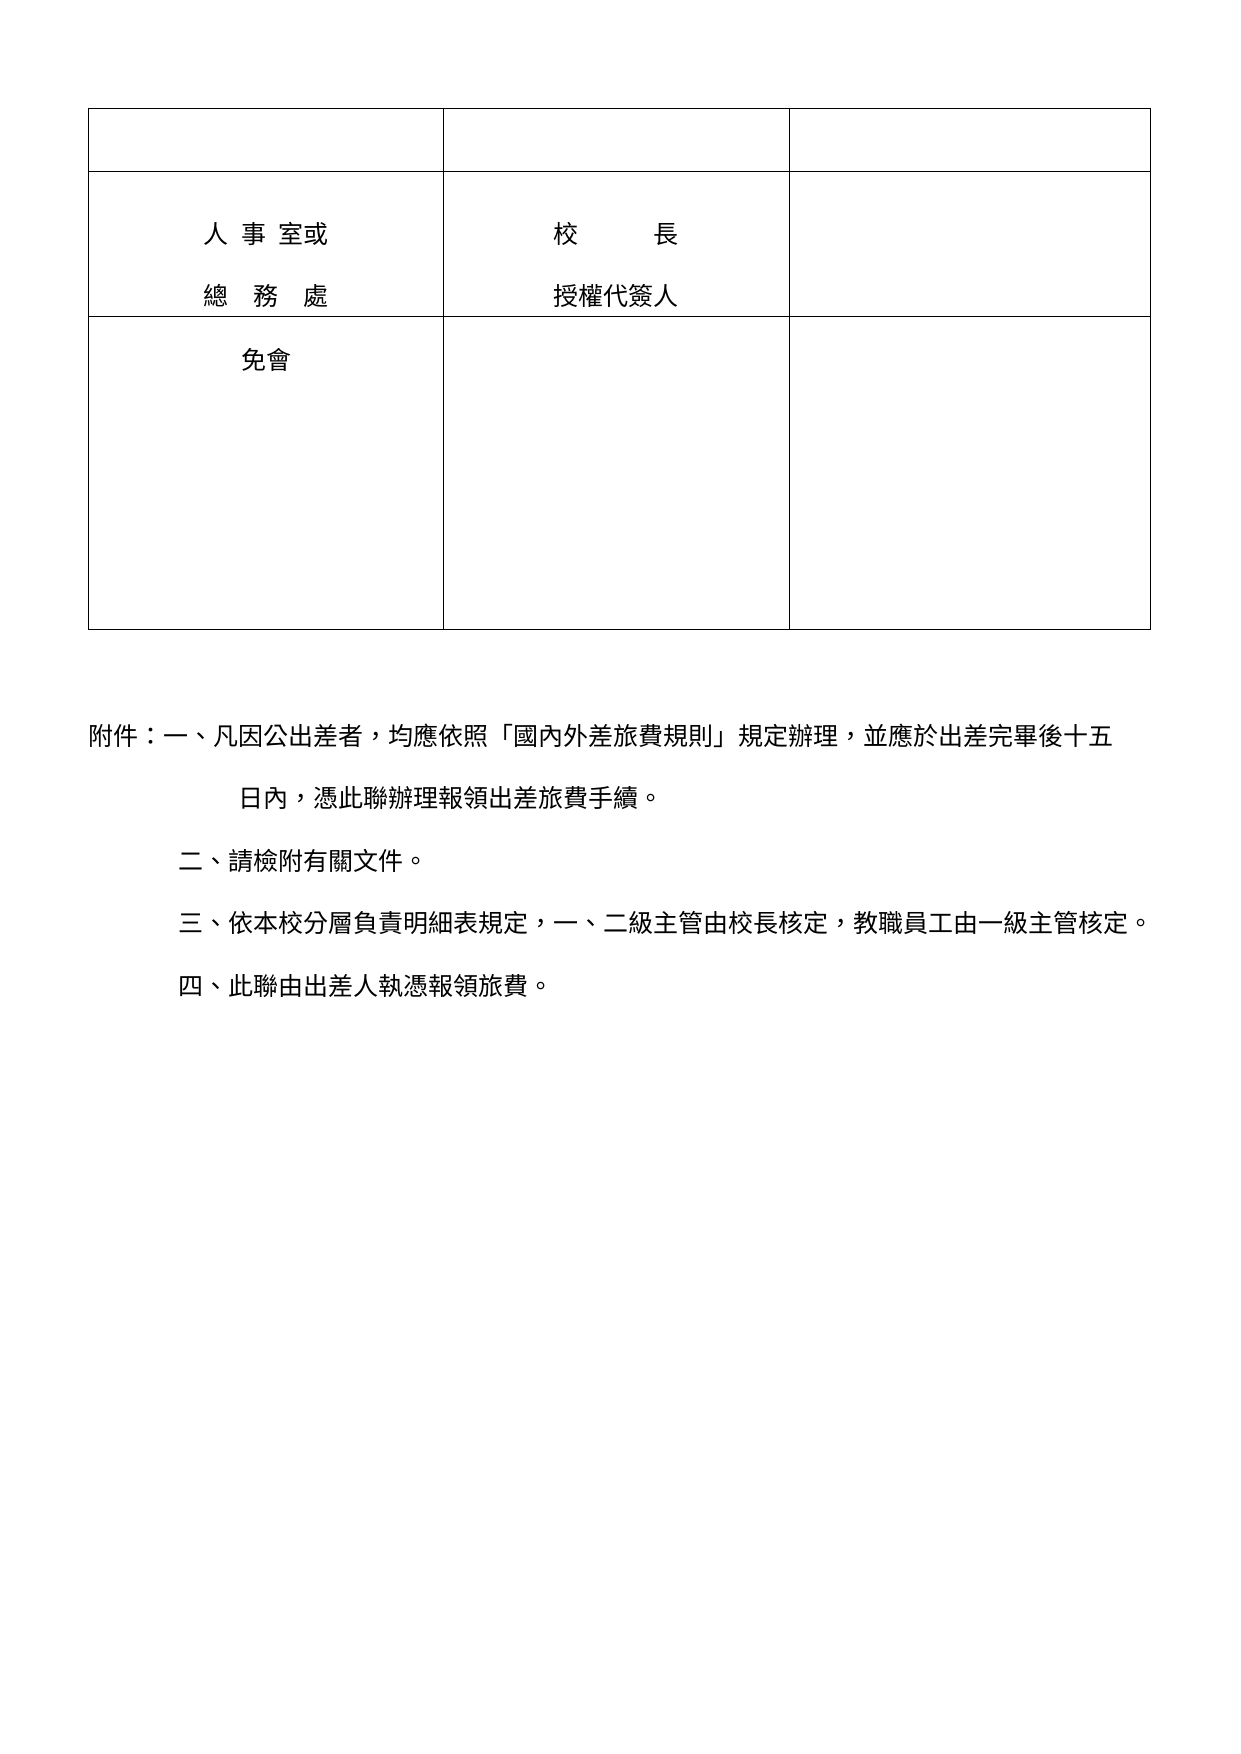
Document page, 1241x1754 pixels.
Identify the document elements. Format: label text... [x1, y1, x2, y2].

text 附件：一、凡因公出差者，均應依照「國內外差旅費規則」規定辦理，並應於出差完畢後十五 [89, 693, 1152, 755]
table_cell 免會 [89, 317, 443, 629]
text 四、此聯由出差人執憑報領旅費。 [89, 943, 1152, 1005]
table_cell [444, 109, 789, 171]
table_cell 校 長 授權代簽人 [444, 172, 789, 316]
table_cell 人 事 室或 總 務 處 [89, 172, 443, 316]
text 日內，憑此聯辦理報領出差旅費手續。 [89, 755, 1152, 818]
table_cell [444, 317, 789, 629]
table_cell [89, 109, 443, 171]
table_cell [790, 172, 1150, 316]
text 二、請檢附有關文件。 [89, 818, 1152, 880]
table_cell [790, 109, 1150, 171]
text 三、依本校分層負責明細表規定，一、二級主管由校長核定，教職員工由一級主管核定。 [89, 880, 1152, 943]
table_cell [790, 317, 1150, 629]
